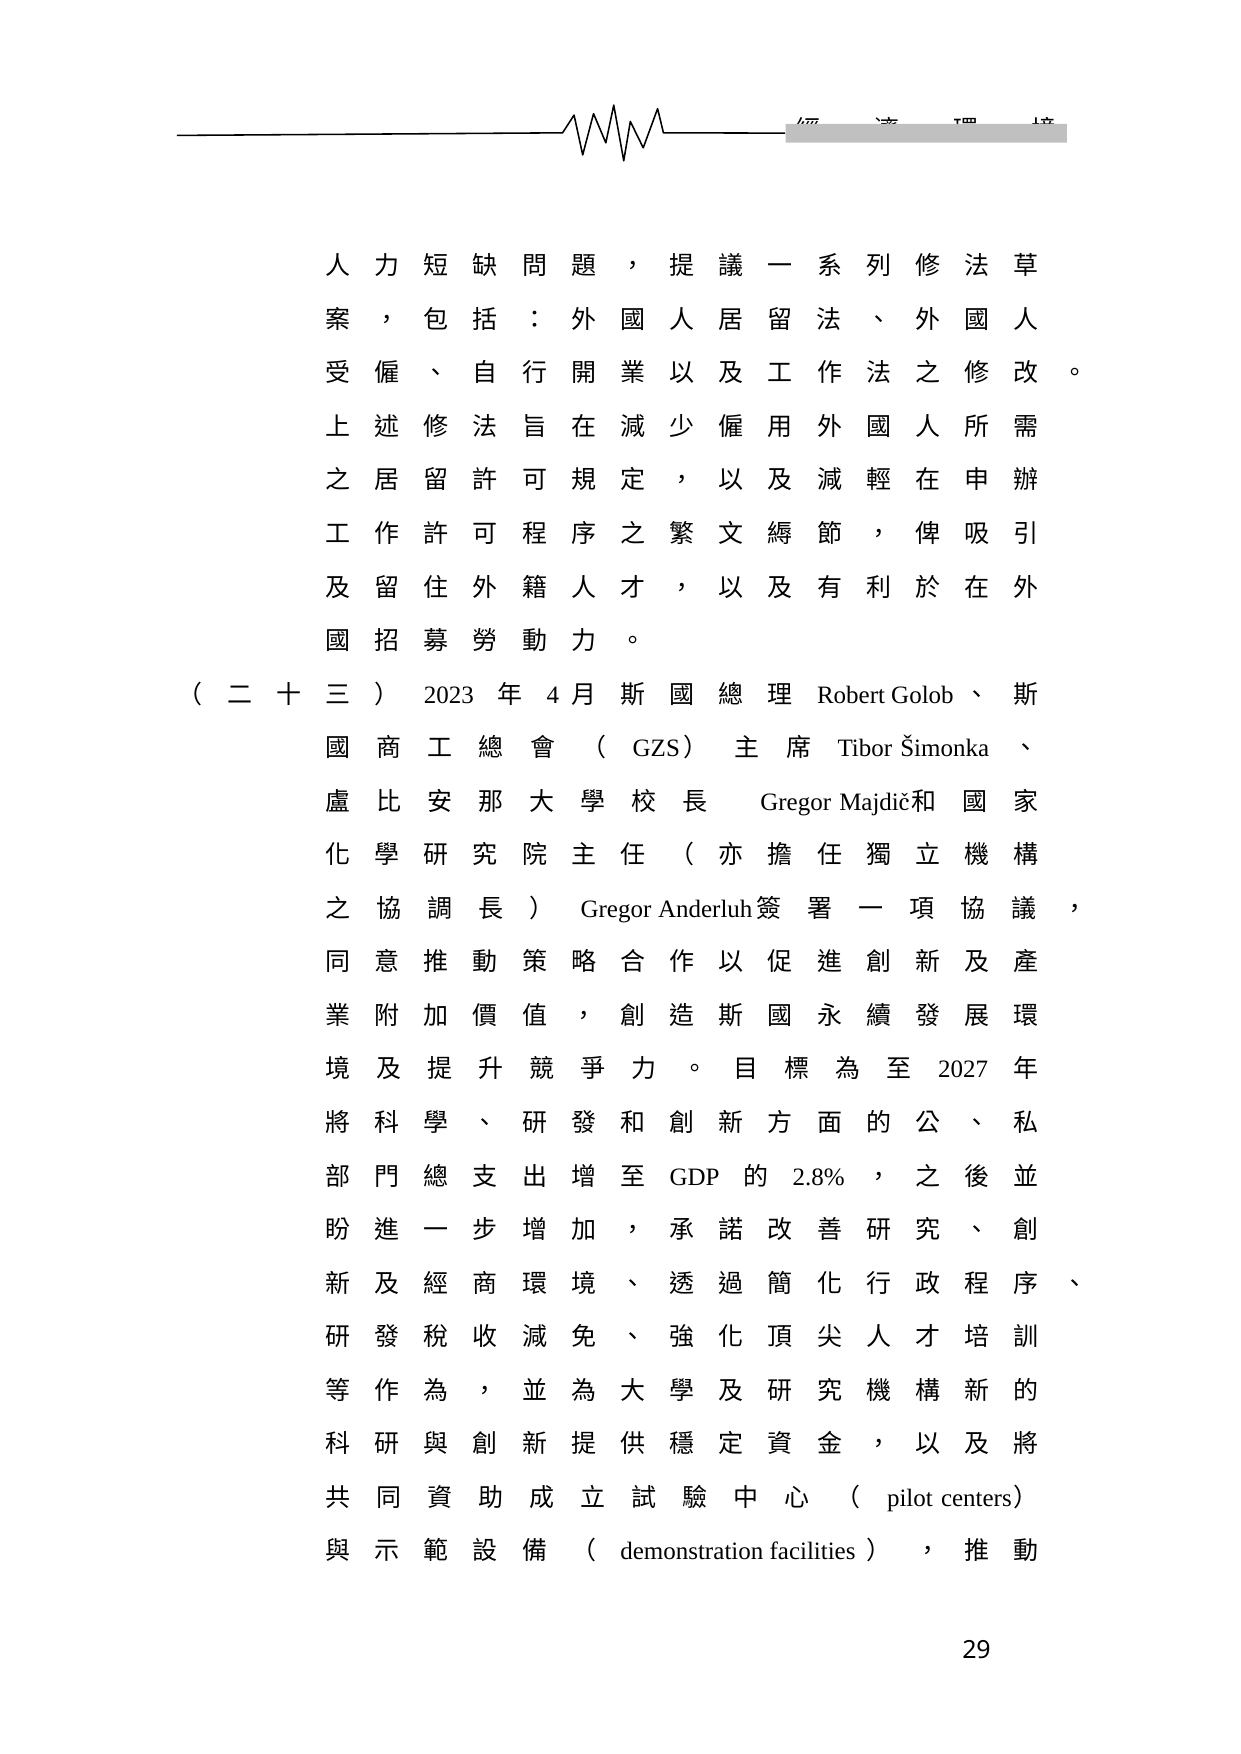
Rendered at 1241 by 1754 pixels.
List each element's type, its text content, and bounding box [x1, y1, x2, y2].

text （二十三）2023年4月斯國總理Robert Golob、斯國商工總會（GZS）主席Tibor Šimonka、盧比安那大學校長 Gregor Majdič和國家化學研究院主任（亦擔任獨立機構之協調長）Gregor Anderluh簽署一項協議，同意推動策略合作以促進創新及產業附加價值，創造斯國永續發展環境及提升競爭力。目標為至2027年將科學、研發和創新方面的公、私部門總支出增至GDP的2.8%，之後並盼進一步增加，承諾改善研究、創新及經商環境、透過簡化行政程序、研發稅收減免、強化頂尖人才培訓等作為，並為大學及研究機構新的科研與創新提供穩定資金，以及將共同資助成立試驗中心（pilot centers）與示範設備（demonstration facilities），推動研究機構、高教系統與經濟的加速整合。 [178, 666, 1063, 1576]
text （二十二）2023年3月斯國政府為解決國內人力短缺問題，提議一系列修法草案，包括：外國人居留法、外國人受僱、自行開業以及工作法之修改。上述修法旨在減少僱用外國人所需之居留許可規定，以及減輕在申辦工作許可程序之繁文縟節，俾吸引及留住外籍人才，以及有利於在外國招募勞動力。 [178, 237, 1063, 666]
